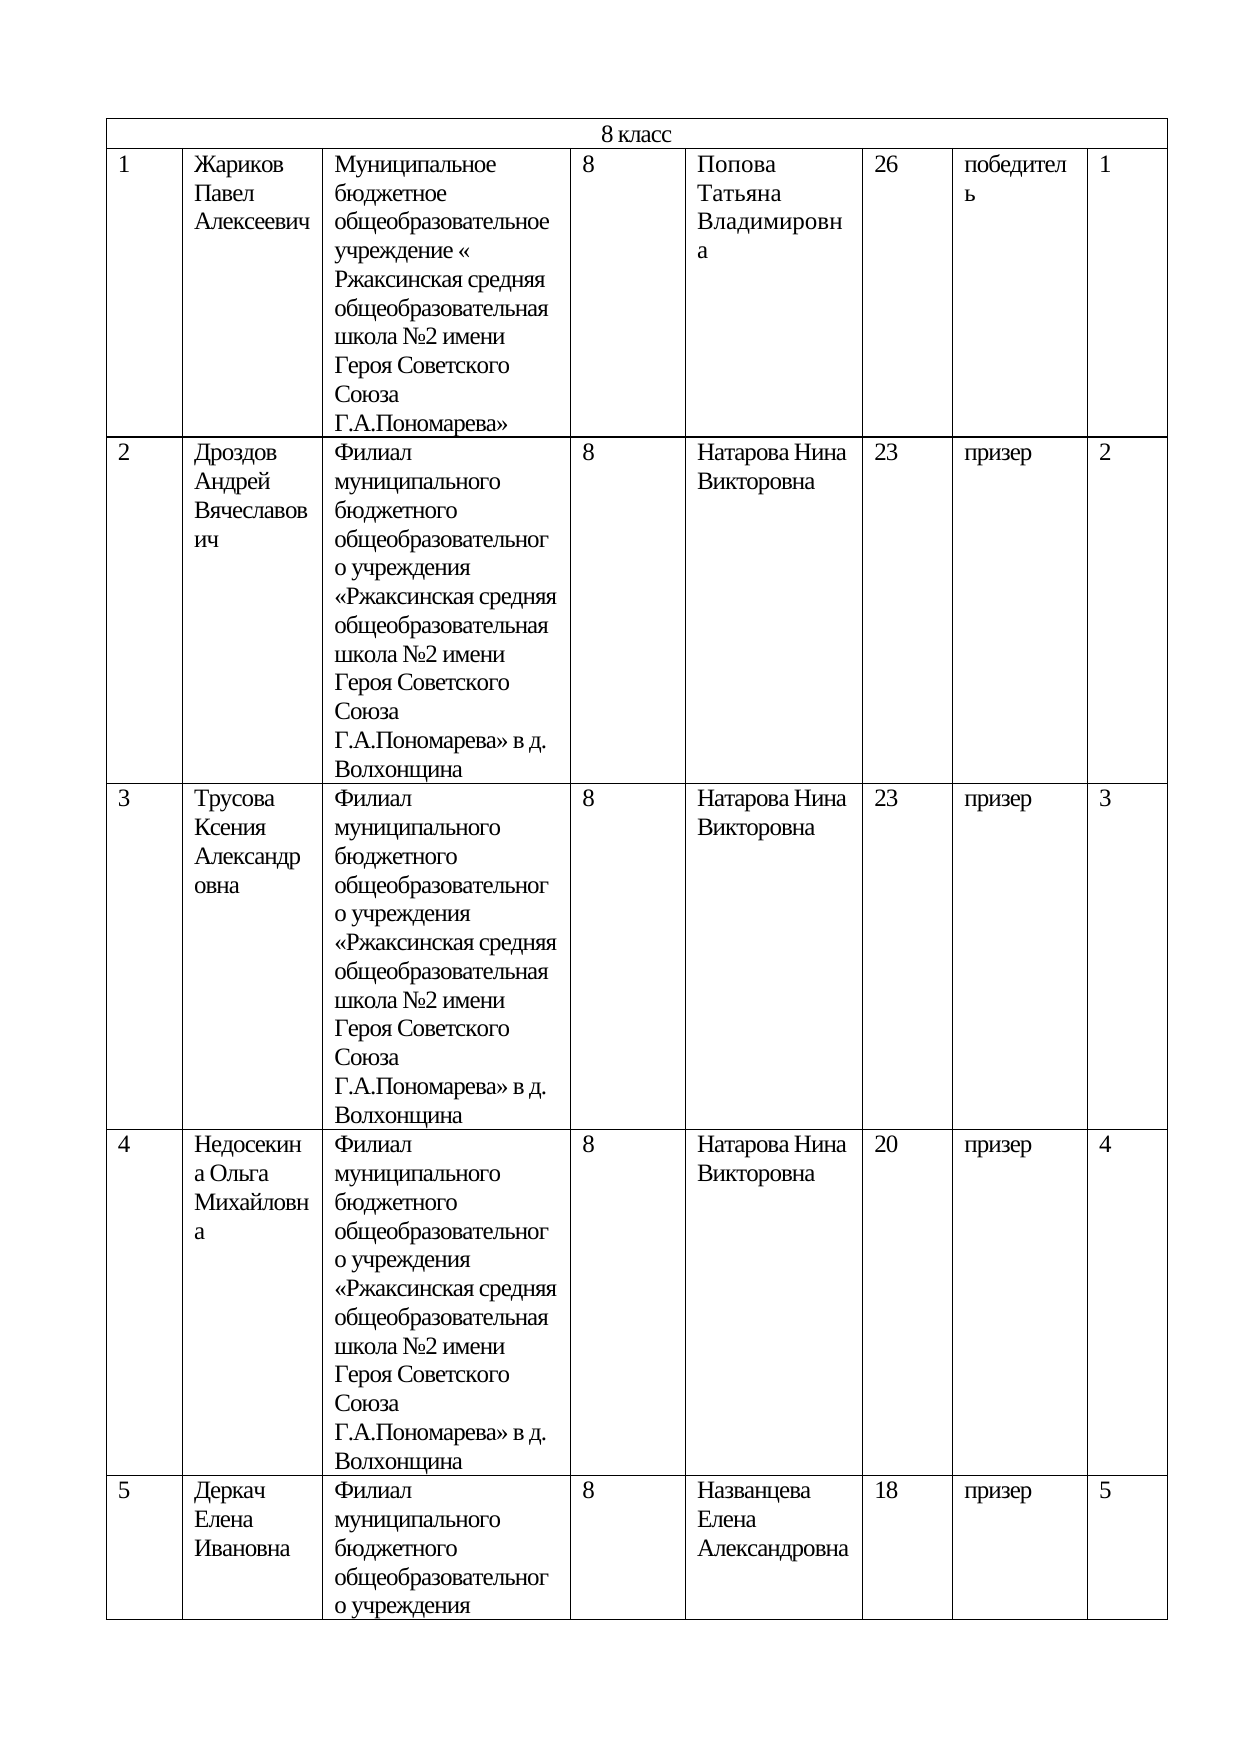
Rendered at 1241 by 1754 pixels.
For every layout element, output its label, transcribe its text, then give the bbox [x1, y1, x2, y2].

table_cell 23 [863, 784, 952, 1128]
table_cell 4 [1088, 1130, 1167, 1474]
table_cell 8 [571, 1130, 685, 1474]
table_cell 3 [107, 784, 182, 1128]
table_cell 2 [1088, 438, 1167, 782]
table_cell 3 [1088, 784, 1167, 1128]
table_cell 8 [571, 149, 685, 436]
table_cell 5 [107, 1476, 182, 1619]
table_cell призер [953, 438, 1087, 782]
table_cell призер [953, 1476, 1087, 1619]
table_cell 2 [107, 438, 182, 782]
table_cell 20 [863, 1130, 952, 1474]
table_cell 8 класс [107, 119, 1167, 148]
table_cell Дроздов Андрей Вячеславович [183, 438, 322, 782]
table_cell Натарова Нина Викторовна [686, 784, 862, 1128]
table_cell 1 [1088, 149, 1167, 436]
table_cell 1 [107, 149, 182, 436]
table_cell Деркач Елена Ивановна [183, 1476, 322, 1619]
table_cell Недосекина Ольга Михайловна [183, 1130, 322, 1474]
table_cell Филиал муниципального бюджетного общеобразовательного учреждения «Ржаксинская средняя общеобразовательная школа №2 имени Героя Советского Союза Г.А.Пономарева» в д. Волхонщина [323, 438, 570, 782]
table_cell призер [953, 784, 1087, 1128]
table_cell 8 [571, 438, 685, 782]
table_cell Трусова Ксения Александровна [183, 784, 322, 1128]
table_cell Попова Татьяна Владимировна [686, 149, 862, 436]
table_cell 18 [863, 1476, 952, 1619]
table_cell 4 [107, 1130, 182, 1474]
table_cell Названцева Елена Александровна [686, 1476, 862, 1619]
table_cell победитель [953, 149, 1087, 436]
table_cell 23 [863, 438, 952, 782]
table_cell 5 [1088, 1476, 1167, 1619]
table_cell 8 [571, 1476, 685, 1619]
table_cell призер [953, 1130, 1087, 1474]
table_cell Филиал муниципального бюджетного общеобразовательного учреждения «Ржаксинская средняя общеобразовательная школа №2 имени Героя Советского Союза Г.А.Пономарева» в д. Волхонщина [323, 784, 570, 1128]
table_cell Натарова Нина Викторовна [686, 1130, 862, 1474]
table_cell Натарова Нина Викторовна [686, 438, 862, 782]
table_cell Филиал муниципального бюджетного общеобразовательного учреждения [323, 1476, 570, 1619]
table_cell Муниципальное бюджетное общеобразовательное учреждение « Ржаксинская средняя общеобразовательная школа №2 имени Героя Советского Союза Г.А.Пономарева» [323, 149, 570, 436]
table_cell 8 [571, 784, 685, 1128]
table_cell Филиал муниципального бюджетного общеобразовательного учреждения «Ржаксинская средняя общеобразовательная школа №2 имени Героя Советского Союза Г.А.Пономарева» в д. Волхонщина [323, 1130, 570, 1474]
table_cell 26 [863, 149, 952, 436]
table_cell Жариков Павел Алексеевич [183, 149, 322, 436]
